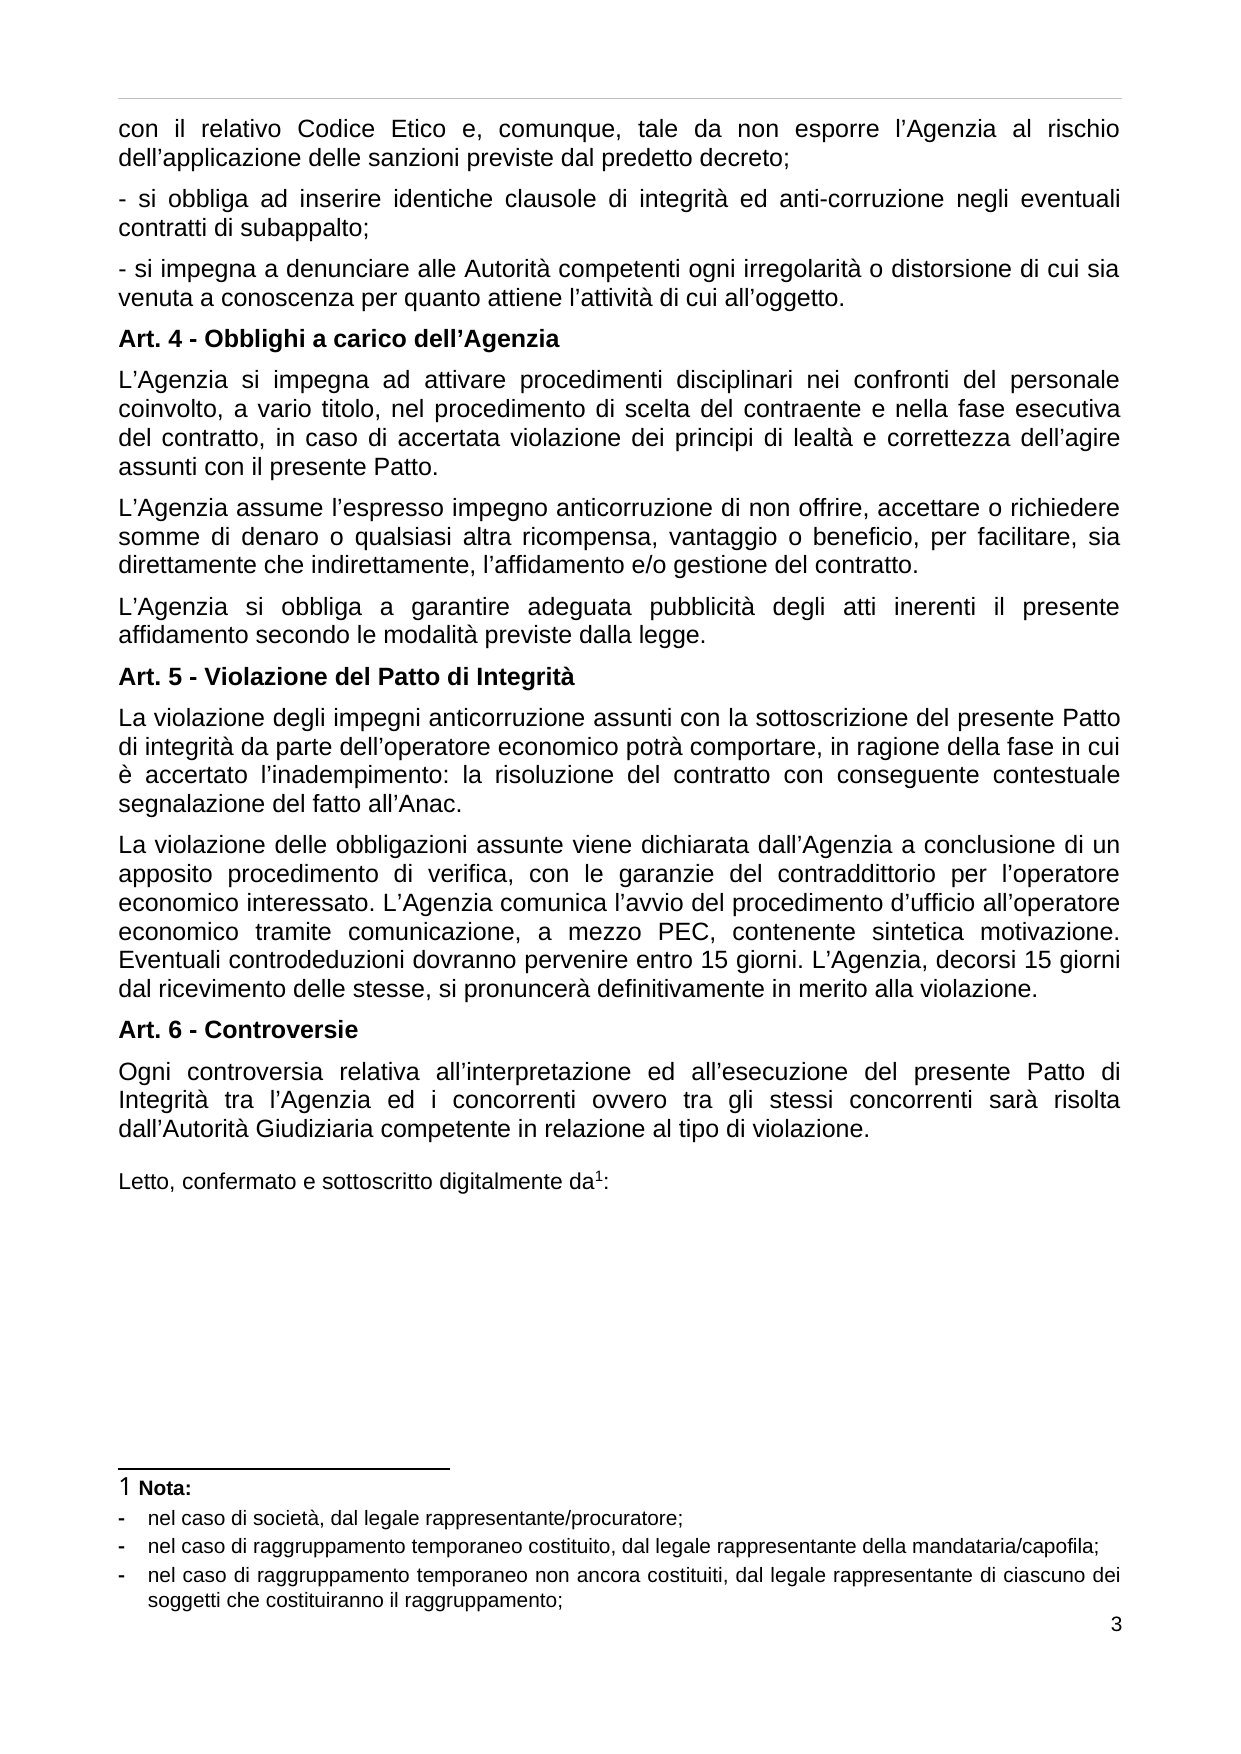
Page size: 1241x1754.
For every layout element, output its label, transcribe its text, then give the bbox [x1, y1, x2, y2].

text Ogni controversia relativa all’interpretazione ed all’esecuzione del presente Patto di Integrità tra l’Agenzia ed i concorrenti ovvero tra gli stessi concorrenti sarà risolta dall’Autorità Giudiziaria competente in relazione al tipo di violazione. [118, 1057, 1122, 1143]
list nel caso di raggruppamento temporaneo non ancora costituiti, dal legale rappresentante di ciascuno dei soggetti che costituiranno il raggruppamento; [118, 1560, 1122, 1612]
text - si obbliga ad inserire identiche clausole di integrità ed anti-corruzione negli eventuali contratti di subappalto; [118, 184, 1122, 242]
text Art. 6 - Controversie [118, 1015, 1122, 1044]
text Art. 5 - Violazione del Patto di Integrità [118, 662, 1122, 690]
text La violazione degli impegni anticorruzione assunti con la sottoscrizione del presente Patto di integrità da parte dell’operatore economico potrà comportare, in ragione della fase in cui è accertato l’inadempimento: la risoluzione del contratto con conseguente contestuale segnalazione del fatto all’Anac. [118, 703, 1122, 818]
list nel caso di raggruppamento temporaneo costituito, dal legale rappresentante della mandataria/capofila; [118, 1531, 1122, 1560]
text L’Agenzia si obbliga a garantire adeguata pubblicità degli atti inerenti il presente affidamento secondo le modalità previste dalla legge. [118, 592, 1122, 649]
list nel caso di società, dal legale rappresentante/procuratore; [118, 1503, 1122, 1531]
text - si impegna a denunciare alle Autorità competenti ogni irregolarità o distorsione di cui sia venuta a conoscenza per quanto attiene l’attività di cui all’oggetto. [118, 254, 1122, 312]
text con il relativo Codice Etico e, comunque, tale da non esporre l’Agenzia al rischio dell’applicazione delle sanzioni previste dal predetto decreto; [118, 114, 1122, 172]
text Nota: [118, 1469, 1122, 1503]
text L’Agenzia si impegna ad attivare procedimenti disciplinari nei confronti del personale coinvolto, a vario titolo, nel procedimento di scelta del contraente e nella fase esecutiva del contratto, in caso di accertata violazione dei principi di lealtà e correttezza dell’agire assunti con il presente Patto. [118, 365, 1122, 480]
text Art. 4 - Obblighi a carico dell’Agenzia [118, 324, 1122, 353]
text La violazione delle obbligazioni assunte viene dichiarata dall’Agenzia a conclusione di un apposito procedimento di verifica, con le garanzie del contraddittorio per l’operatore economico interessato. L’Agenzia comunica l’avvio del procedimento d’ufficio all’operatore economico tramite comunicazione, a mezzo PEC, contenente sintetica motivazione. Eventuali controdeduzioni dovranno pervenire entro 15 giorni. L’Agenzia, decorsi 15 giorni dal ricevimento delle stesse, si pronuncerà definitivamente in merito alla violazione. [118, 830, 1122, 1003]
text Letto, confermato e sottoscritto digitalmente da: [118, 1166, 1122, 1194]
text L’Agenzia assume l’espresso impegno anticorruzione di non offrire, accettare o richiedere somme di denaro o qualsiasi altra ricompensa, vantaggio o beneficio, per facilitare, sia direttamente che indirettamente, l’affidamento e/o gestione del contratto. [118, 493, 1122, 579]
